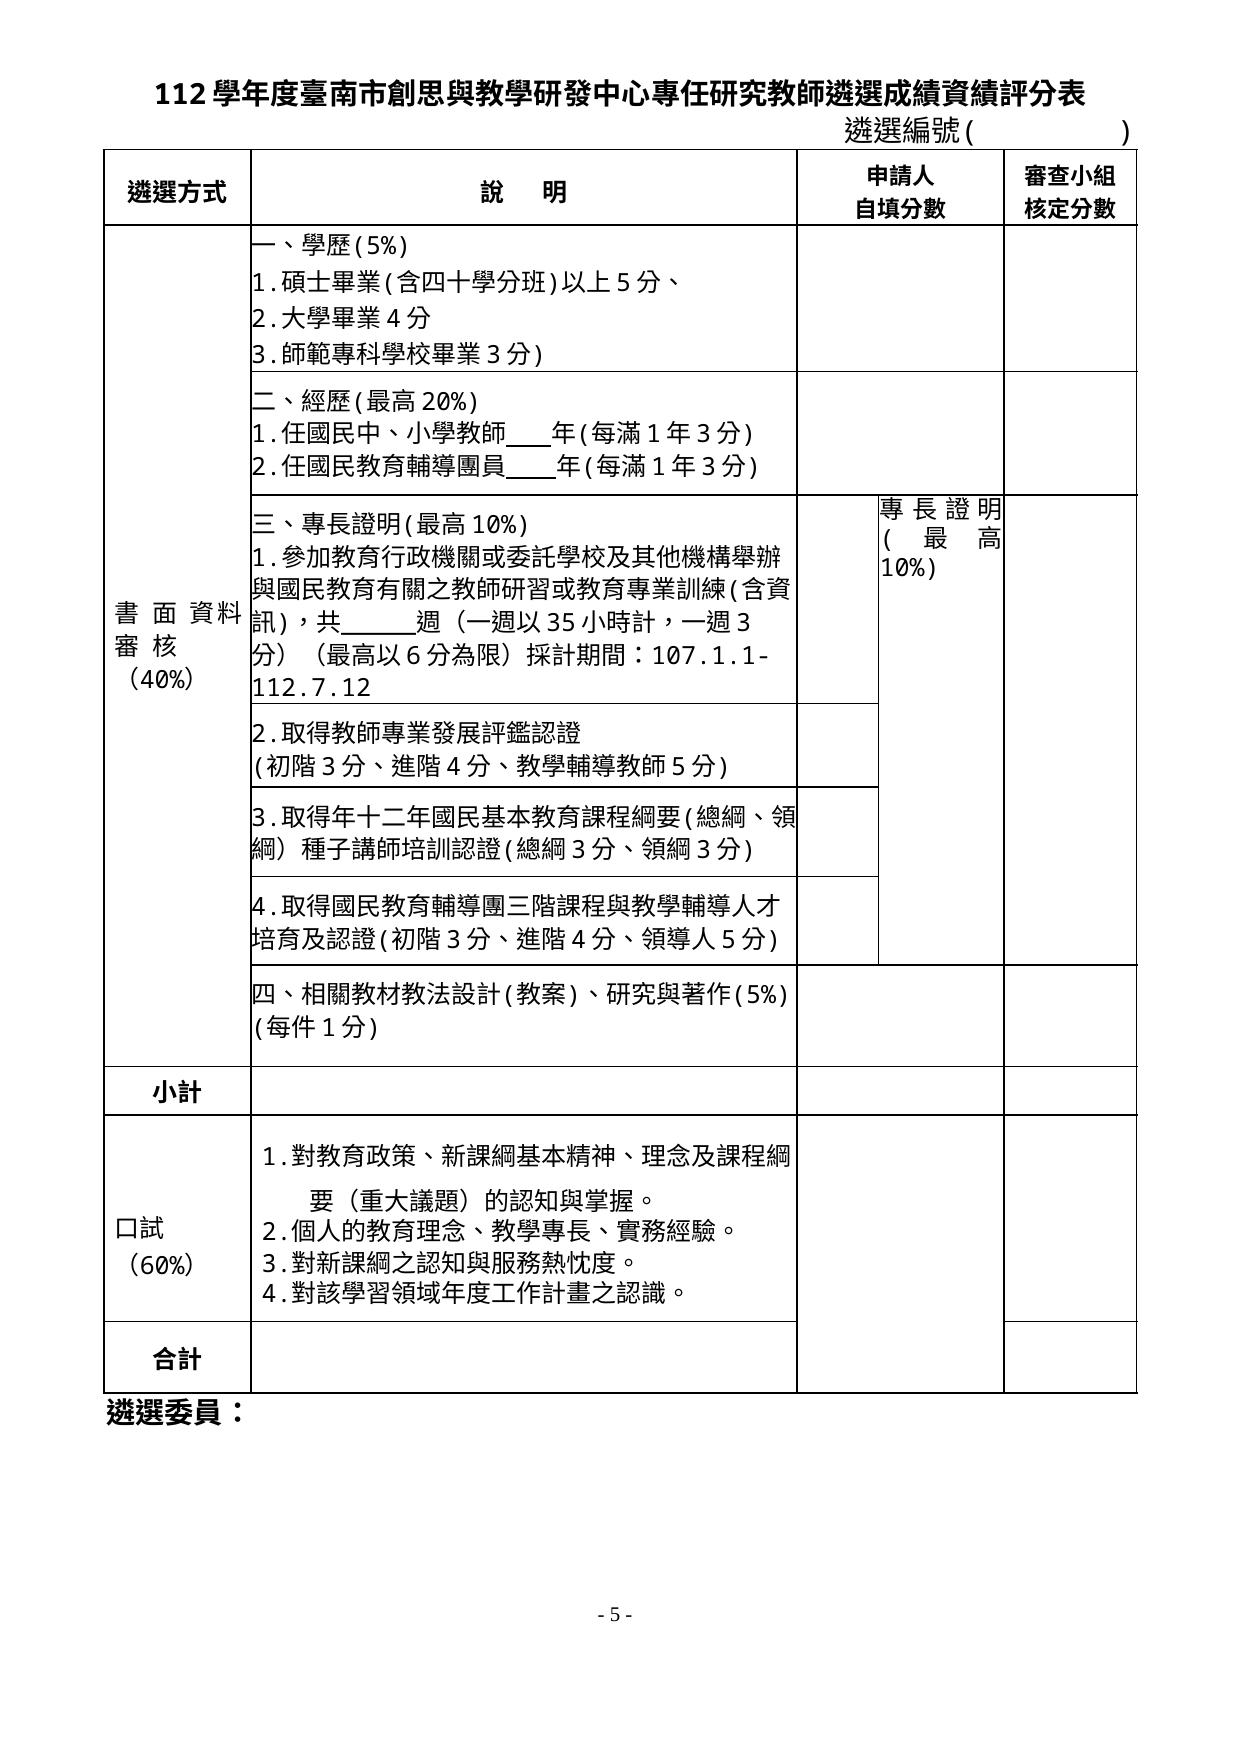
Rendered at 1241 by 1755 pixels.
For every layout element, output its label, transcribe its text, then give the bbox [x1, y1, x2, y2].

table_cell 3.取得年十二年國民基本教育課程綱要(總綱、領綱）種子講師培訓認證(總綱3分、領綱3分) [252, 788, 796, 876]
subtitle 遴選委員： [106, 1394, 1134, 1431]
table_cell [1005, 966, 1136, 1066]
table_cell [798, 226, 1003, 371]
table_cell [1005, 496, 1136, 964]
subtitle 遴選編號( ) [106, 112, 1134, 149]
table_header 審查小組 核定分數 [1005, 150, 1136, 224]
table_cell [798, 1067, 1003, 1114]
table_cell [1005, 372, 1136, 494]
table_cell 4.取得國民教育輔導團三階課程與教學輔導人才培育及認證(初階3分、進階4分、領導人5分) [252, 877, 796, 964]
table_cell [798, 372, 1003, 494]
table_cell [798, 788, 878, 876]
table_header 說 明 [252, 150, 796, 224]
table_cell [1005, 226, 1136, 371]
table_cell 三、專長證明(最高10%) 1.參加教育行政機關或委託學校及其他機構舉辦與國民教育有關之教師研習或教育專業訓練(含資訊)，共_____週（一週以35小時計，一週3分）（最高以6分為限）採計期間：107.1.1-112.7.12 [252, 496, 796, 703]
table_cell [798, 966, 1003, 1066]
table_cell [252, 1067, 796, 1114]
table_cell [1005, 1116, 1136, 1321]
table_cell 二、經歷(最高20%) 1.任國民中、小學教師 年(每滿1年3分) 2.任國民教育輔導團員 年(每滿1年3分) [252, 372, 796, 494]
table_cell 四、相關教材教法設計(教案)、研究與著作(5%) (每件1分) [252, 966, 796, 1066]
table_cell 專長證明(最高10%) [879, 496, 1003, 964]
subtitle 112學年度臺南市創思與教學研發中心專任研究教師遴選成績資績評分表 [106, 75, 1134, 112]
table_cell 小計 [105, 1067, 250, 1114]
table_cell [798, 877, 878, 964]
table_cell 1.對教育政策、新課綱基本精神、理念及課程綱 要（重大議題）的認知與掌握。 2.個人的教育理念、教學專長、實務經驗。 3.對新課綱之認知與服務熱忱度。 4.對該學習領域年度工作計畫之認識。 [252, 1116, 796, 1321]
table_cell [1005, 1322, 1136, 1392]
table_cell [252, 1322, 796, 1392]
table_cell [798, 496, 878, 703]
table_cell [1005, 1067, 1136, 1114]
table_cell 書 面 資料 審 核 （40%） [105, 226, 250, 1066]
table_cell [798, 1116, 1003, 1392]
table_header 遴選方式 [105, 150, 250, 224]
table_cell [798, 704, 878, 786]
table_cell 口試 （60%） [105, 1116, 250, 1321]
table_cell 一、學歷(5%) 1.碩士畢業(含四十學分班)以上5分、 2.大學畢業4分 3.師範專科學校畢業3分) [252, 226, 796, 371]
table_cell 合計 [105, 1322, 250, 1392]
table_cell 2.取得教師專業發展評鑑認證 (初階3分、進階4分、教學輔導教師5分) [252, 704, 796, 786]
table_header 申請人 自填分數 [798, 150, 1003, 224]
